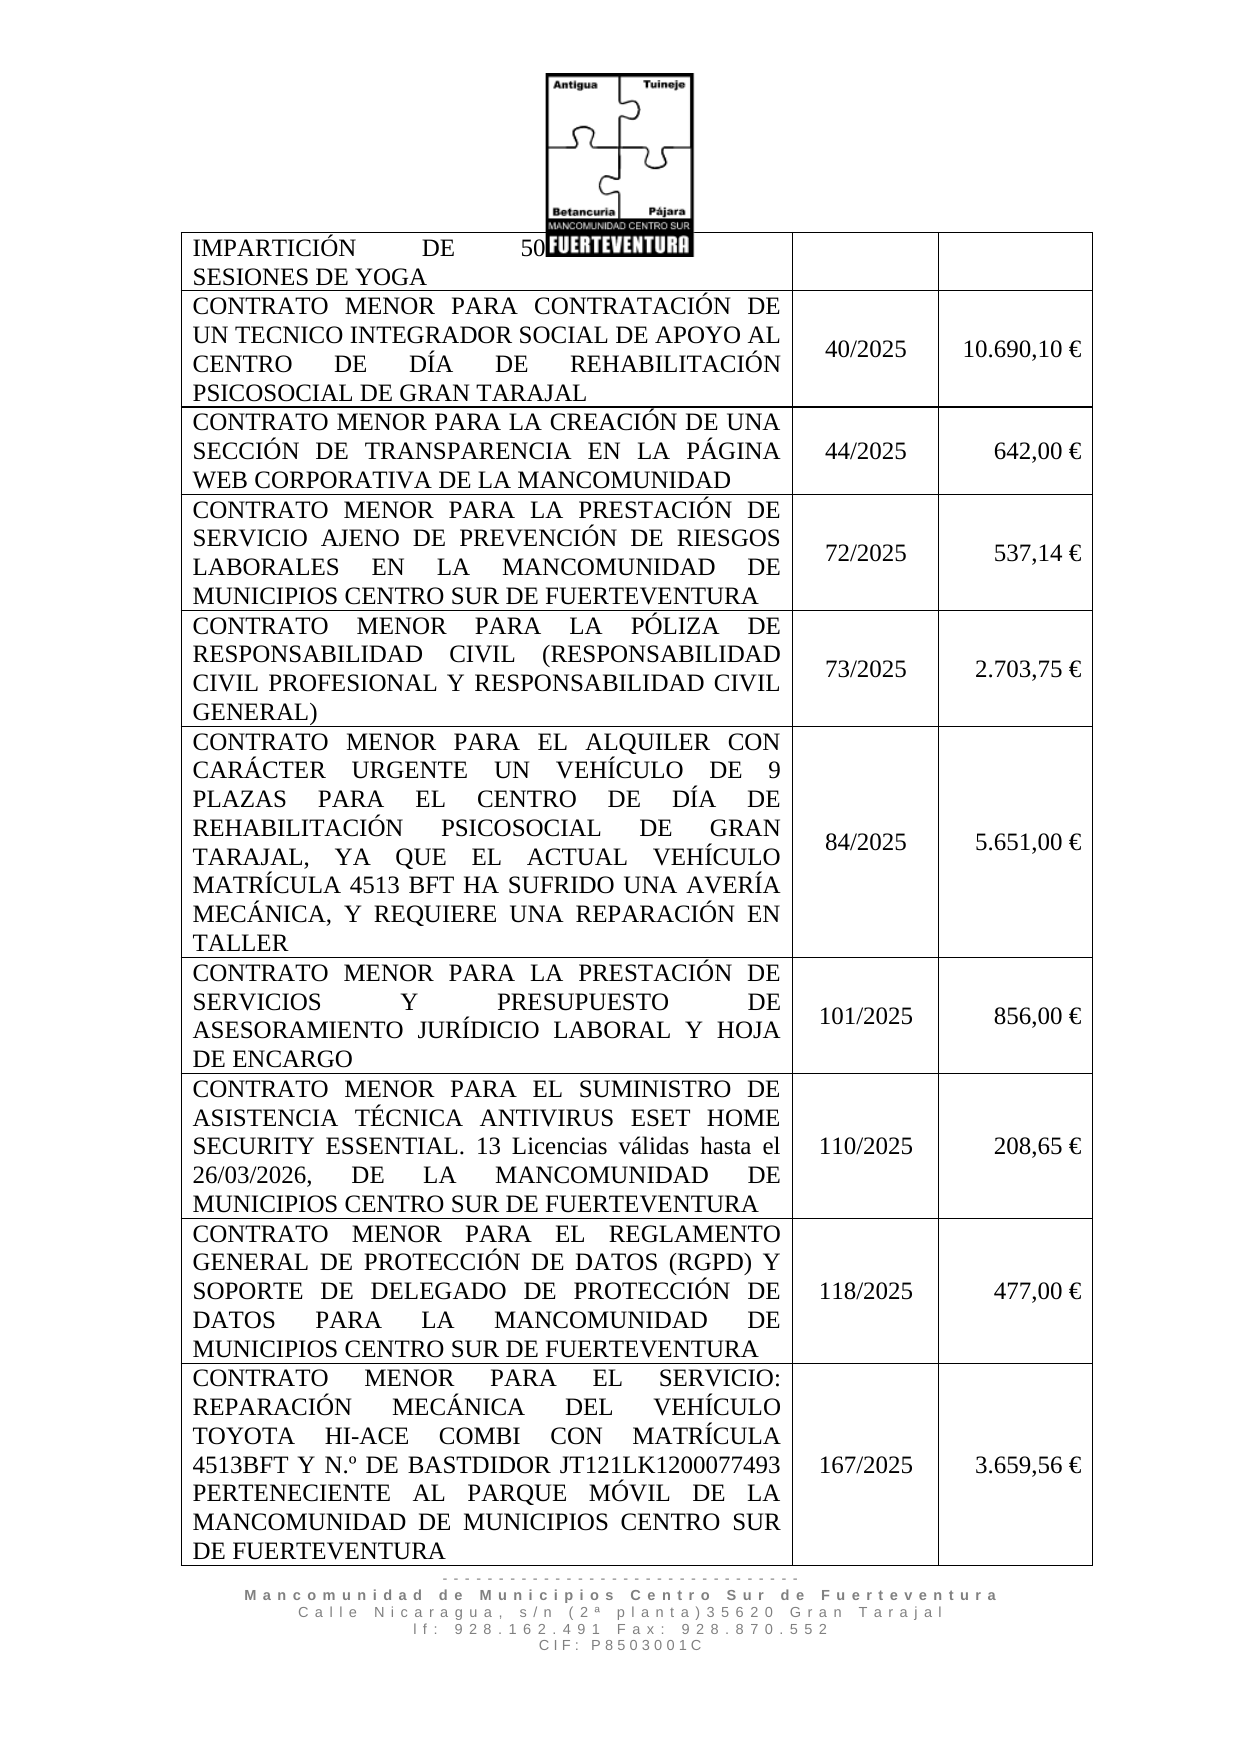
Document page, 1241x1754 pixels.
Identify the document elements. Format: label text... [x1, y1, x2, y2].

table_cell [793, 233, 938, 290]
table_cell CONTRATO MENOR PARA EL SERVICIO: REPARACIÓN MECÁNICA DEL VEHÍCULO TOYOTA HI-ACE COMBI CON MATRÍCULA 4513BFT Y N.º DE BASTDIDOR JT121LK1200077493 PERTENECIENTE AL PARQUE MÓVIL DE LA MANCOMUNIDAD DE MUNICIPIOS CENTRO SUR DE FUERTEVENTURA [182, 1364, 792, 1565]
table_cell CONTRATO MENOR PARA EL REGLAMENTO GENERAL DE PROTECCIÓN DE DATOS (RGPD) Y SOPORTE DE DELEGADO DE PROTECCIÓN DE DATOS PARA LA MANCOMUNIDAD DE MUNICIPIOS CENTRO SUR DE FUERTEVENTURA [182, 1219, 792, 1362]
table_cell 72/2025 [793, 495, 938, 610]
table_cell CONTRATO MENOR PARA LA PÓLIZA DE RESPONSABILIDAD CIVIL (RESPONSABILIDAD CIVIL PROFESIONAL Y RESPONSABILIDAD CIVIL GENERAL) [182, 611, 792, 726]
table_cell 2.703,75 € [939, 611, 1092, 726]
table_cell IMPARTICIÓN DE 50 SESIONES DE YOGA [182, 233, 792, 290]
table_cell 44/2025 [793, 408, 938, 494]
table_cell CONTRATO MENOR PARA LA PRESTACIÓN DE SERVICIO AJENO DE PREVENCIÓN DE RIESGOS LABORALES EN LA MANCOMUNIDAD DE MUNICIPIOS CENTRO SUR DE FUERTEVENTURA [182, 495, 792, 610]
table_cell 101/2025 [793, 958, 938, 1073]
table_cell 84/2025 [793, 727, 938, 957]
table_cell CONTRATO MENOR PARA EL SUMINISTRO DE ASISTENCIA TÉCNICA ANTIVIRUS ESET HOME SECURITY ESSENTIAL. 13 Licencias válidas hasta el 26/03/2026, DE LA MANCOMUNIDAD DE MUNICIPIOS CENTRO SUR DE FUERTEVENTURA [182, 1074, 792, 1218]
table_cell 167/2025 [793, 1364, 938, 1565]
table_cell CONTRATO MENOR PARA LA PRESTACIÓN DE SERVICIOS Y PRESUPUESTO DE ASESORAMIENTO JURÍDICIO LABORAL Y HOJA DE ENCARGO [182, 958, 792, 1073]
table_cell CONTRATO MENOR PARA CONTRATACIÓN DE UN TECNICO INTEGRADOR SOCIAL DE APOYO AL CENTRO DE DÍA DE REHABILITACIÓN PSICOSOCIAL DE GRAN TARAJAL [182, 291, 792, 406]
table_cell [939, 233, 1092, 290]
table_cell 477,00 € [939, 1219, 1092, 1362]
table_cell 40/2025 [793, 291, 938, 406]
table_cell CONTRATO MENOR PARA LA CREACIÓN DE UNA SECCIÓN DE TRANSPARENCIA EN LA PÁGINA WEB CORPORATIVA DE LA MANCOMUNIDAD [182, 408, 792, 494]
table_cell 856,00 € [939, 958, 1092, 1073]
table_cell 5.651,00 € [939, 727, 1092, 957]
table_cell 118/2025 [793, 1219, 938, 1362]
table_cell 642,00 € [939, 408, 1092, 494]
table_cell 73/2025 [793, 611, 938, 726]
table_cell 110/2025 [793, 1074, 938, 1218]
table_cell 10.690,10 € [939, 291, 1092, 406]
table_cell 537,14 € [939, 495, 1092, 610]
table_cell 3.659,56 € [939, 1364, 1092, 1565]
table_cell CONTRATO MENOR PARA EL ALQUILER CON CARÁCTER URGENTE UN VEHÍCULO DE 9 PLAZAS PARA EL CENTRO DE DÍA DE REHABILITACIÓN PSICOSOCIAL DE GRAN TARAJAL, YA QUE EL ACTUAL VEHÍCULO MATRÍCULA 4513 BFT HA SUFRIDO UNA AVERÍA MECÁNICA, Y REQUIERE UNA REPARACIÓN EN TALLER [182, 727, 792, 957]
table_cell 208,65 € [939, 1074, 1092, 1218]
